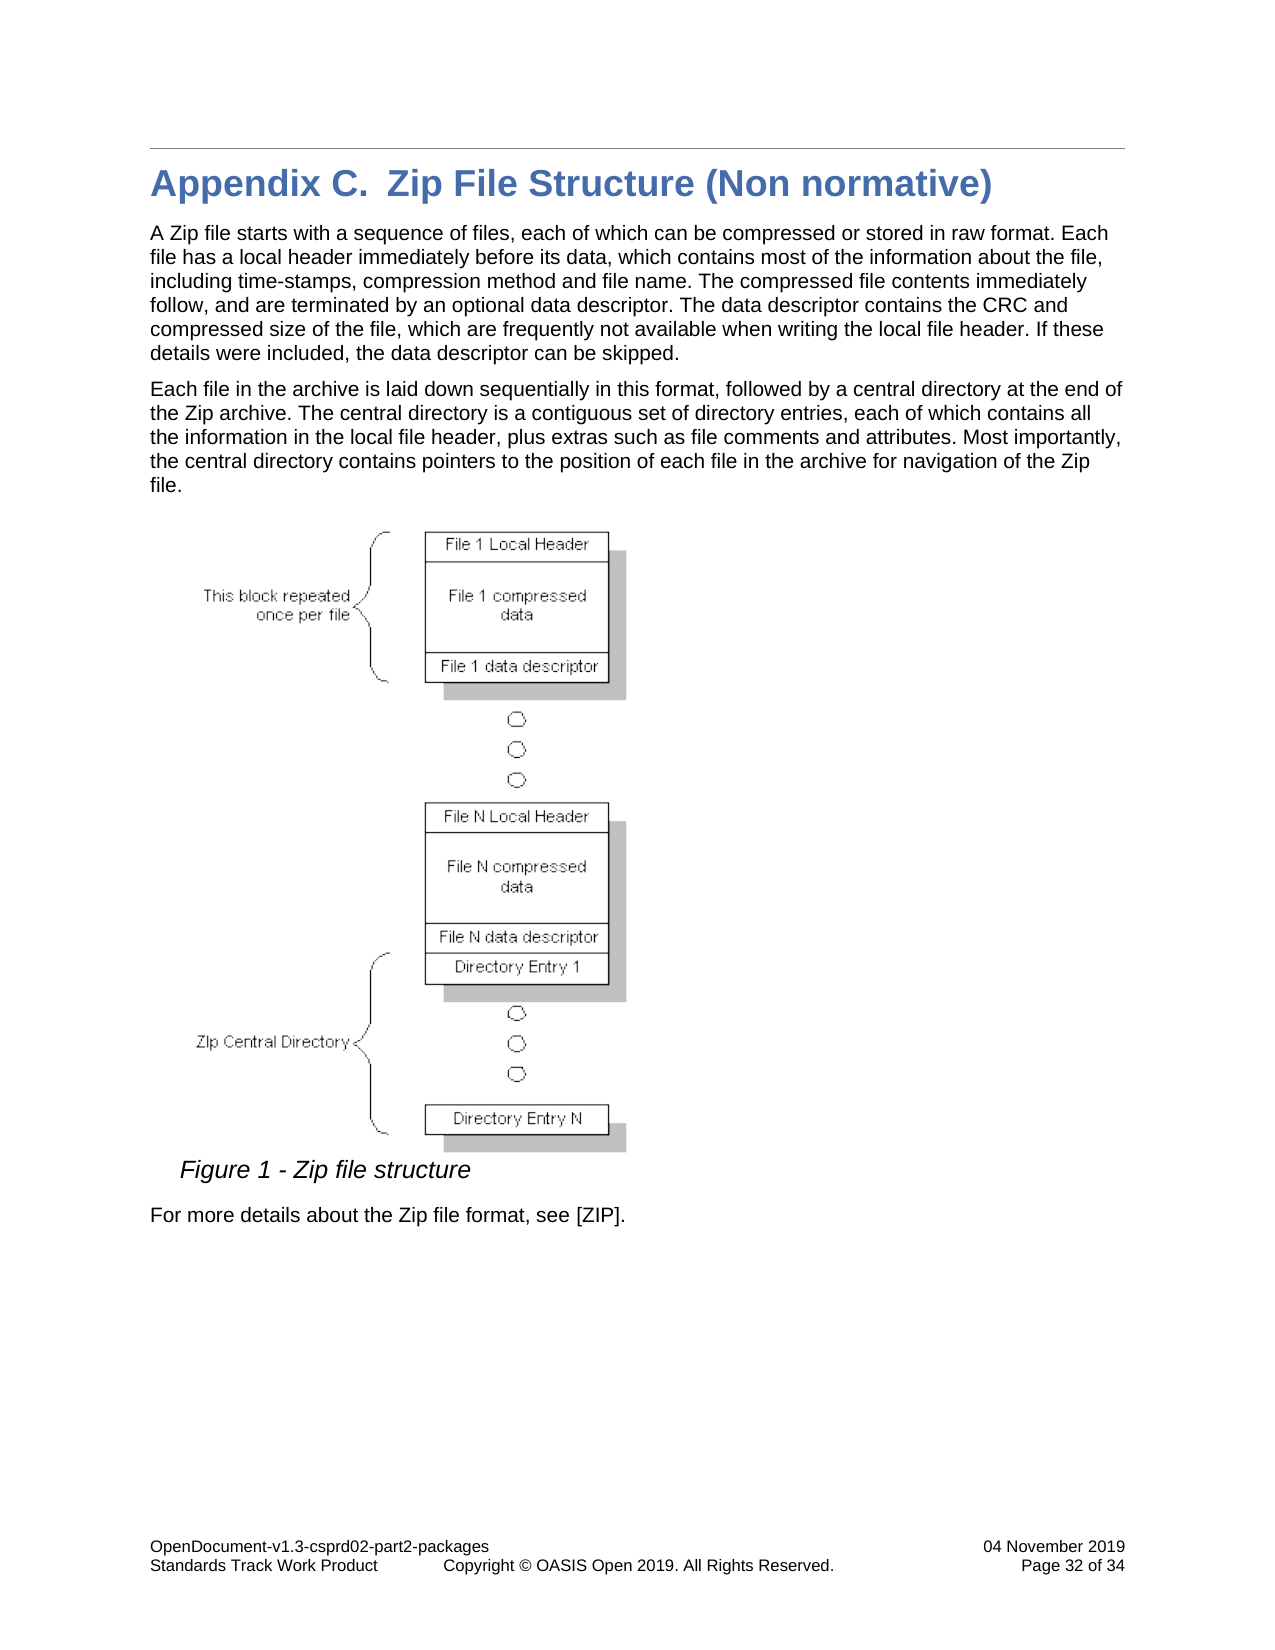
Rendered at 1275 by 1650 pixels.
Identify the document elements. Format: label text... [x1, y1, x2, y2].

text Each file in the archive is laid down sequentially in this format, followed by a central directory at the end of the Zip archive. The central directory is a contiguous set of directory entries, each of which contains all the information in the local file header, plus extras such as file comments and attributes. Most importantly, the central directory contains pointers to the position of each file in the archive for navigation of the Zip file. [150, 377, 1125, 496]
text A Zip file starts with a sequence of files, each of which can be compressed or stored in raw format. Each file has a local header immediately before its data, which contains most of the information about the file, including time-stamps, compression method and file name. The compressed file contents immediately follow, and are terminated by an optional data descriptor. The data descriptor contains the CRC and compressed size of the file, which are frequently not available when writing the local file header. If these details were included, the data descriptor can be skipped. [150, 221, 1125, 364]
picture [179, 527, 630, 1156]
text For more details about the Zip file format, see [ZIP]. [150, 1202, 1125, 1226]
text Figure 1 - Zip file structure [179, 1156, 629, 1184]
subtitle Zip File Structure (Non normative) [150, 149, 1125, 204]
